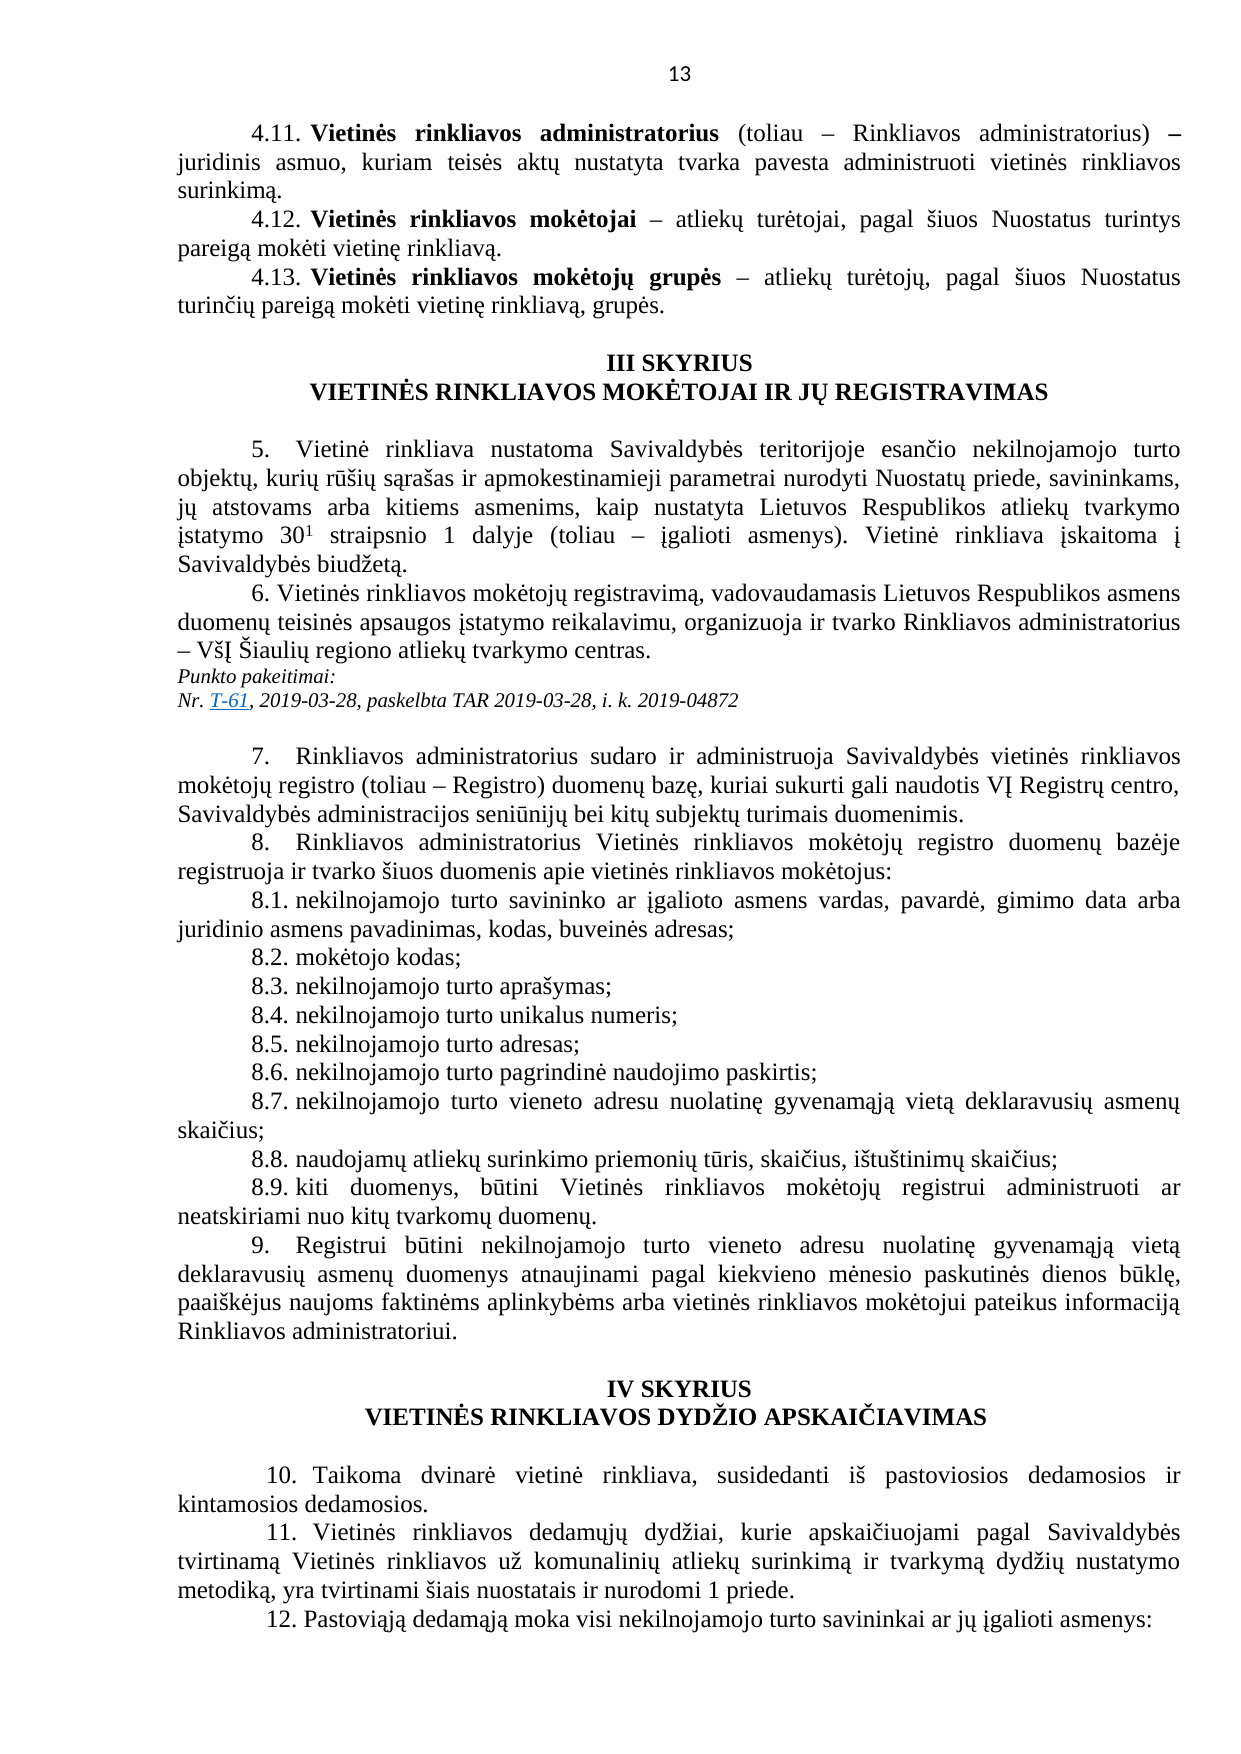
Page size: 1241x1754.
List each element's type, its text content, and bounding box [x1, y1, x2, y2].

text 7. Rinkliavos administratorius sudaro ir administruoja Savivaldybės vietinės rinkliavos mokėtojų registro (toliau – Registro) duomenų bazę, kuriai sukurti gali naudotis VĮ Registrų centro, Savivaldybės administracijos seniūnijų bei kitų subjektų turimais duomenimis. [177, 741, 1181, 827]
text 9. Registrui būtini nekilnojamojo turto vieneto adresu nuolatinę gyvenamąją vietą deklaravusių asmenų duomenys atnaujinami pagal kiekvieno mėnesio paskutinės dienos būklę, paaiškėjus naujoms faktinėms aplinkybėms arba vietinės rinkliavos mokėtojui pateikus informaciją Rinkliavos administratoriui. [177, 1230, 1181, 1345]
text Nr. T-61, 2019-03-28, paskelbta TAR 2019-03-28, i. k. 2019-04872 [177, 688, 1181, 712]
text 8.4. nekilnojamojo turto unikalus numeris; [177, 1000, 1181, 1029]
text 8.1. nekilnojamojo turto savininko ar įgalioto asmens vardas, pavardė, gimimo data arba juridinio asmens pavadinimas, kodas, buveinės adresas; [177, 885, 1181, 942]
text 8.2. mokėtojo kodas; [177, 942, 1181, 971]
text 8.5. nekilnojamojo turto adresas; [177, 1029, 1181, 1057]
text 8.3. nekilnojamojo turto aprašymas; [177, 971, 1181, 1000]
text 12. Pastoviąją dedamąją moka visi nekilnojamojo turto savininkai ar jų įgalioti asmenys: [251, 1604, 1181, 1632]
text Punkto pakeitimai: [177, 664, 1181, 688]
text VIETINĖS RINKLIAVOS MOKĖTOJAI IR JŲ REGISTRAVIMAS [177, 377, 1181, 406]
text 8.6. nekilnojamojo turto pagrindinė naudojimo paskirtis; [177, 1057, 1181, 1086]
text 4.13. Vietinės rinkliavos mokėtojų grupės – atliekų turėtojų, pagal šiuos Nuostatus turinčių pareigą mokėti vietinę rinkliavą, grupės. [177, 262, 1181, 319]
text III SKYRIUS [177, 348, 1181, 377]
text VIETINĖS RINKLIAVOS DYDŽIO APSKAIČIAVIMAS [177, 1402, 1181, 1431]
text IV SKYRIUS [177, 1374, 1181, 1402]
text 8.7. nekilnojamojo turto vieneto adresu nuolatinę gyvenamąją vietą deklaravusių asmenų skaičius; [177, 1086, 1181, 1144]
text 6. Vietinės rinkliavos mokėtojų registravimą, vadovaudamasis Lietuvos Respublikos asmens duomenų teisinės apsaugos įstatymo reikalavimu, organizuoja ir tvarko Rinkliavos administratorius – VšĮ Šiaulių regiono atliekų tvarkymo centras. [177, 578, 1181, 664]
text 4.12. Vietinės rinkliavos mokėtojai – atliekų turėtojai, pagal šiuos Nuostatus turintys pareigą mokėti vietinę rinkliavą. [177, 204, 1181, 262]
text 4.11. Vietinės rinkliavos administratorius (toliau – Rinkliavos administratorius) – juridinis asmuo, kuriam teisės aktų nustatyta tvarka pavesta administruoti vietinės rinkliavos surinkimą. [177, 118, 1181, 204]
text 8. Rinkliavos administratorius Vietinės rinkliavos mokėtojų registro duomenų bazėje registruoja ir tvarko šiuos duomenis apie vietinės rinkliavos mokėtojus: [177, 827, 1181, 885]
text 8.8. naudojamų atliekų surinkimo priemonių tūris, skaičius, ištuštinimų skaičius; [177, 1144, 1181, 1172]
text 5. Vietinė rinkliava nustatoma Savivaldybės teritorijoje esančio nekilnojamojo turto objektų, kurių rūšių sąrašas ir apmokestinamieji parametrai nurodyti Nuostatų priede, savininkams, jų atstovams arba kitiems asmenims, kaip nustatyta Lietuvos Respublikos atliekų tvarkymo įstatymo 301 straipsnio 1 dalyje (toliau – įgalioti asmenys). Vietinė rinkliava įskaitoma į Savivaldybės biudžetą. [177, 434, 1181, 578]
text 11. Vietinės rinkliavos dedamųjų dydžiai, kurie apskaičiuojami pagal Savivaldybės tvirtinamą Vietinės rinkliavos už komunalinių atliekų surinkimą ir tvarkymą dydžių nustatymo metodiką, yra tvirtinami šiais nuostatais ir nurodomi 1 priede. [177, 1517, 1181, 1604]
text 10. Taikoma dvinarė vietinė rinkliava, susidedanti iš pastoviosios dedamosios ir kintamosios dedamosios. [177, 1460, 1181, 1517]
text 8.9. kiti duomenys, būtini Vietinės rinkliavos mokėtojų registrui administruoti ar neatskiriami nuo kitų tvarkomų duomenų. [177, 1172, 1181, 1230]
